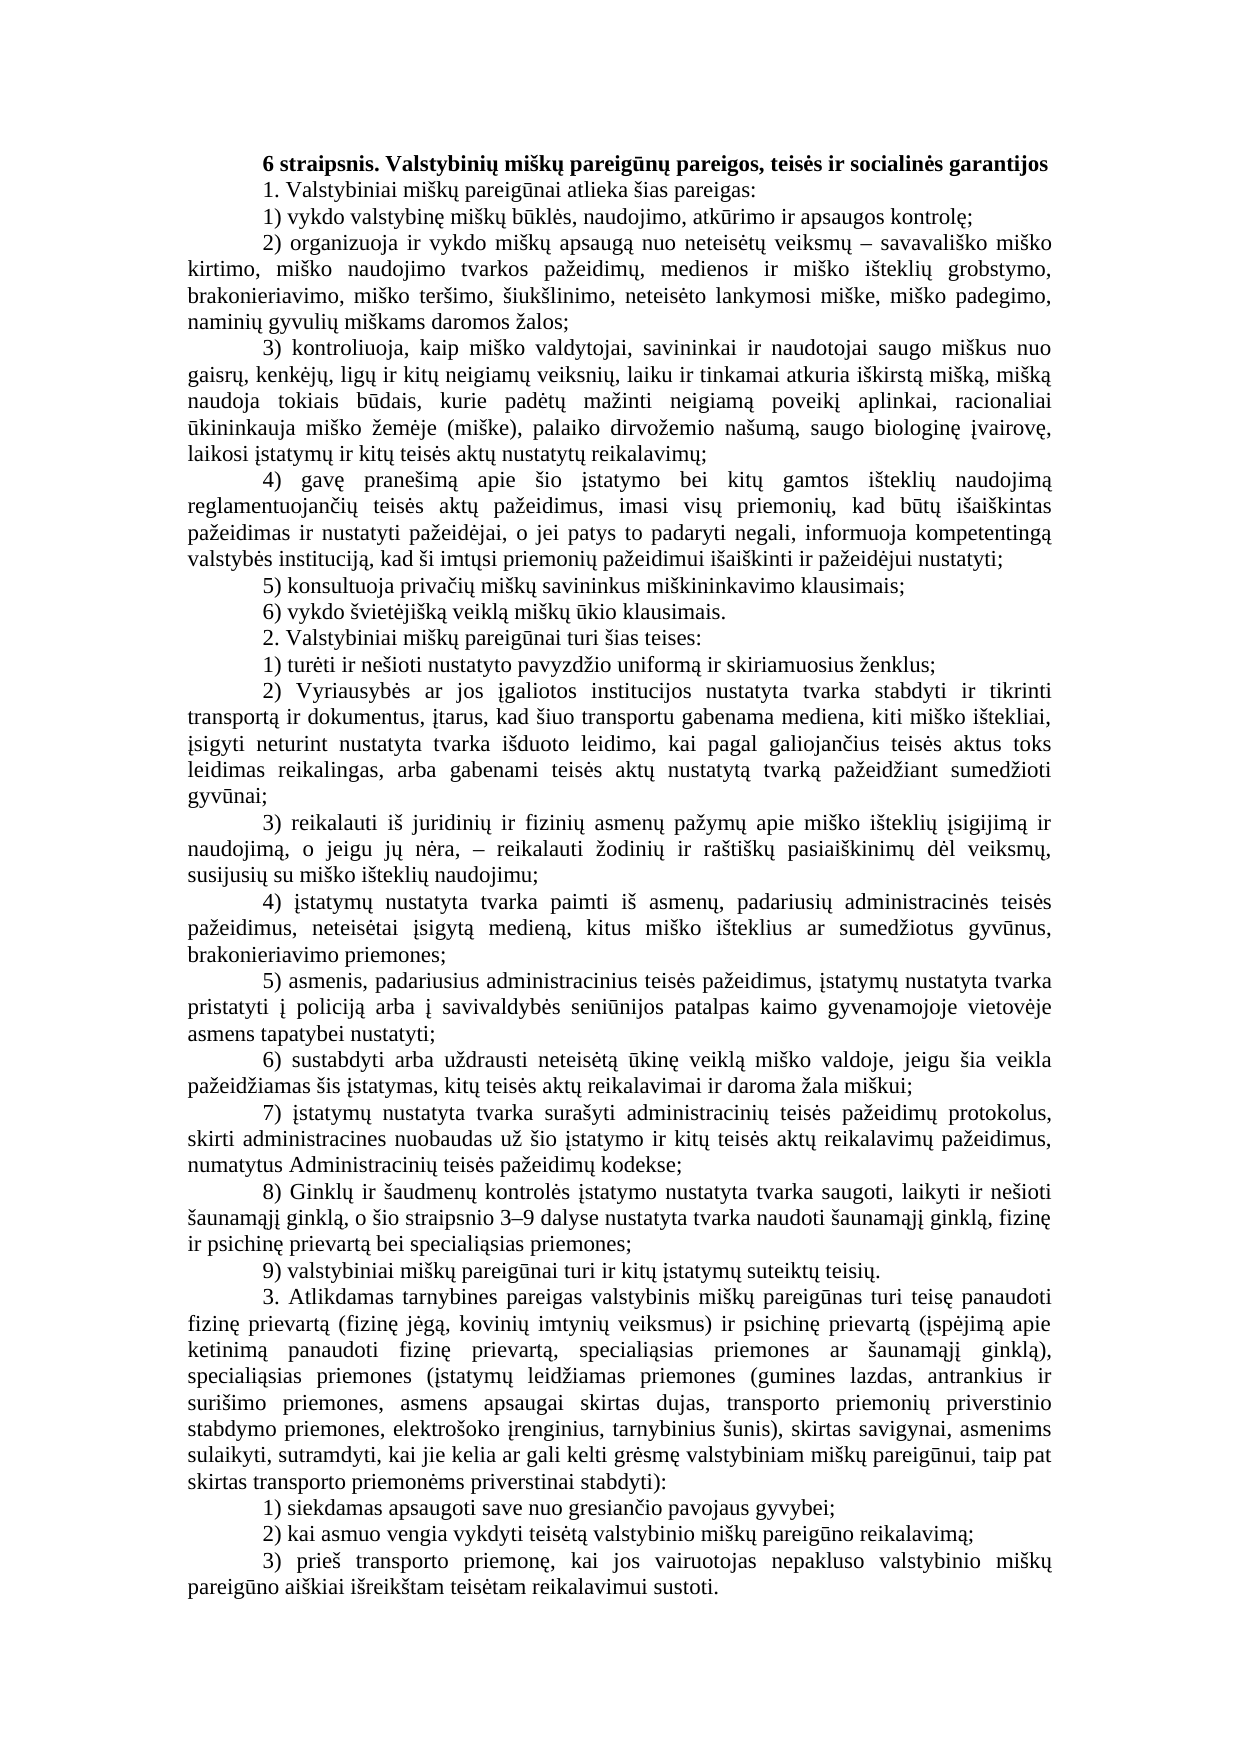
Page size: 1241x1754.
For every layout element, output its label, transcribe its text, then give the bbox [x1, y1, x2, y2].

text 1. Valstybiniai miškų pareigūnai atlieka šias pareigas: [187, 176, 1053, 203]
text 3) kontroliuoja, kaip miško valdytojai, savininkai ir naudotojai saugo miškus nuo gaisrų, kenkėjų, ligų ir kitų neigiamų veiksnių, laiku ir tinkamai atkuria iškirstą mišką, mišką naudoja tokiais būdais, kurie padėtų mažinti neigiamą poveikį aplinkai, racionaliai ūkininkauja miško žemėje (miške), palaiko dirvožemio našumą, saugo biologinę įvairovę, laikosi įstatymų ir kitų teisės aktų nustatytų reikalavimų; [187, 334, 1053, 466]
text 1) siekdamas apsaugoti save nuo gresiančio pavojaus gyvybei; [187, 1494, 1053, 1520]
text 1) vykdo valstybinę miškų būklės, naudojimo, atkūrimo ir apsaugos kontrolę; [187, 203, 1053, 229]
text 5) konsultuoja privačių miškų savininkus miškininkavimo klausimais; [187, 572, 1053, 598]
text 5) asmenis, padariusius administracinius teisės pažeidimus, įstatymų nustatyta tvarka pristatyti į policiją arba į savivaldybės seniūnijos patalpas kaimo gyvenamojoje vietovėje asmens tapatybei nustatyti; [187, 967, 1053, 1046]
text 6 straipsnis. Valstybinių miškų pareigūnų pareigos, teisės ir socialinės garantijos [262, 150, 1053, 176]
text 6) vykdo švietėjišką veiklą miškų ūkio klausimais. [187, 598, 1053, 624]
text 3) prieš transporto priemonę, kai jos vairuotojas nepakluso valstybinio miškų pareigūno aiškiai išreikštam teisėtam reikalavimui sustoti. [187, 1547, 1053, 1599]
text 3. Atlikdamas tarnybines pareigas valstybinis miškų pareigūnas turi teisę panaudoti fizinę prievartą (fizinę jėgą, kovinių imtynių veiksmus) ir psichinę prievartą (įspėjimą apie ketinimą panaudoti fizinę prievartą, specialiąsias priemones ar šaunamąjį ginklą), specialiąsias priemones (įstatymų leidžiamas priemones (gumines lazdas, antrankius ir surišimo priemones, asmens apsaugai skirtas dujas, transporto priemonių priverstinio stabdymo priemones, elektrošoko įrenginius, tarnybinius šunis), skirtas savigynai, asmenims sulaikyti, sutramdyti, kai jie kelia ar gali kelti grėsmę valstybiniam miškų pareigūnui, taip pat skirtas transporto priemonėms priverstinai stabdyti): [187, 1283, 1053, 1494]
text 8) Ginklų ir šaudmenų kontrolės įstatymo nustatyta tvarka saugoti, laikyti ir nešioti šaunamąjį ginklą, o šio straipsnio 3–9 dalyse nustatyta tvarka naudoti šaunamąjį ginklą, fizinę ir psichinę prievartą bei specialiąsias priemones; [187, 1178, 1053, 1257]
text 2) organizuoja ir vykdo miškų apsaugą nuo neteisėtų veiksmų – savavališko miško kirtimo, miško naudojimo tvarkos pažeidimų, medienos ir miško išteklių grobstymo, brakonieriavimo, miško teršimo, šiukšlinimo, neteisėto lankymosi miške, miško padegimo, naminių gyvulių miškams daromos žalos; [187, 229, 1053, 334]
text 1) turėti ir nešioti nustatyto pavyzdžio uniformą ir skiriamuosius ženklus; [187, 651, 1053, 677]
text 4) gavę pranešimą apie šio įstatymo bei kitų gamtos išteklių naudojimą reglamentuojančių teisės aktų pažeidimus, imasi visų priemonių, kad būtų išaiškintas pažeidimas ir nustatyti pažeidėjai, o jei patys to padaryti negali, informuoja kompetentingą valstybės instituciją, kad ši imtųsi priemonių pažeidimui išaiškinti ir pažeidėjui nustatyti; [187, 466, 1053, 572]
text 2. Valstybiniai miškų pareigūnai turi šias teises: [187, 624, 1053, 651]
text 7) įstatymų nustatyta tvarka surašyti administracinių teisės pažeidimų protokolus, skirti administracines nuobaudas už šio įstatymo ir kitų teisės aktų reikalavimų pažeidimus, numatytus Administracinių teisės pažeidimų kodekse; [187, 1099, 1053, 1178]
text 2) kai asmuo vengia vykdyti teisėtą valstybinio miškų pareigūno reikalavimą; [187, 1520, 1053, 1547]
text 6) sustabdyti arba uždrausti neteisėtą ūkinę veiklą miško valdoje, jeigu šia veikla pažeidžiamas šis įstatymas, kitų teisės aktų reikalavimai ir daroma žala miškui; [187, 1046, 1053, 1099]
text 4) įstatymų nustatyta tvarka paimti iš asmenų, padariusių administracinės teisės pažeidimus, neteisėtai įsigytą medieną, kitus miško išteklius ar sumedžiotus gyvūnus, brakonieriavimo priemones; [187, 888, 1053, 967]
text 2) Vyriausybės ar jos įgaliotos institucijos nustatyta tvarka stabdyti ir tikrinti transportą ir dokumentus, įtarus, kad šiuo transportu gabenama mediena, kiti miško ištekliai, įsigyti neturint nustatyta tvarka išduoto leidimo, kai pagal galiojančius teisės aktus toks leidimas reikalingas, arba gabenami teisės aktų nustatytą tvarką pažeidžiant sumedžioti gyvūnai; [187, 677, 1053, 809]
text 9) valstybiniai miškų pareigūnai turi ir kitų įstatymų suteiktų teisių. [187, 1257, 1053, 1283]
text 3) reikalauti iš juridinių ir fizinių asmenų pažymų apie miško išteklių įsigijimą ir naudojimą, o jeigu jų nėra, – reikalauti žodinių ir raštiškų pasiaiškinimų dėl veiksmų, susijusių su miško išteklių naudojimu; [187, 809, 1053, 888]
